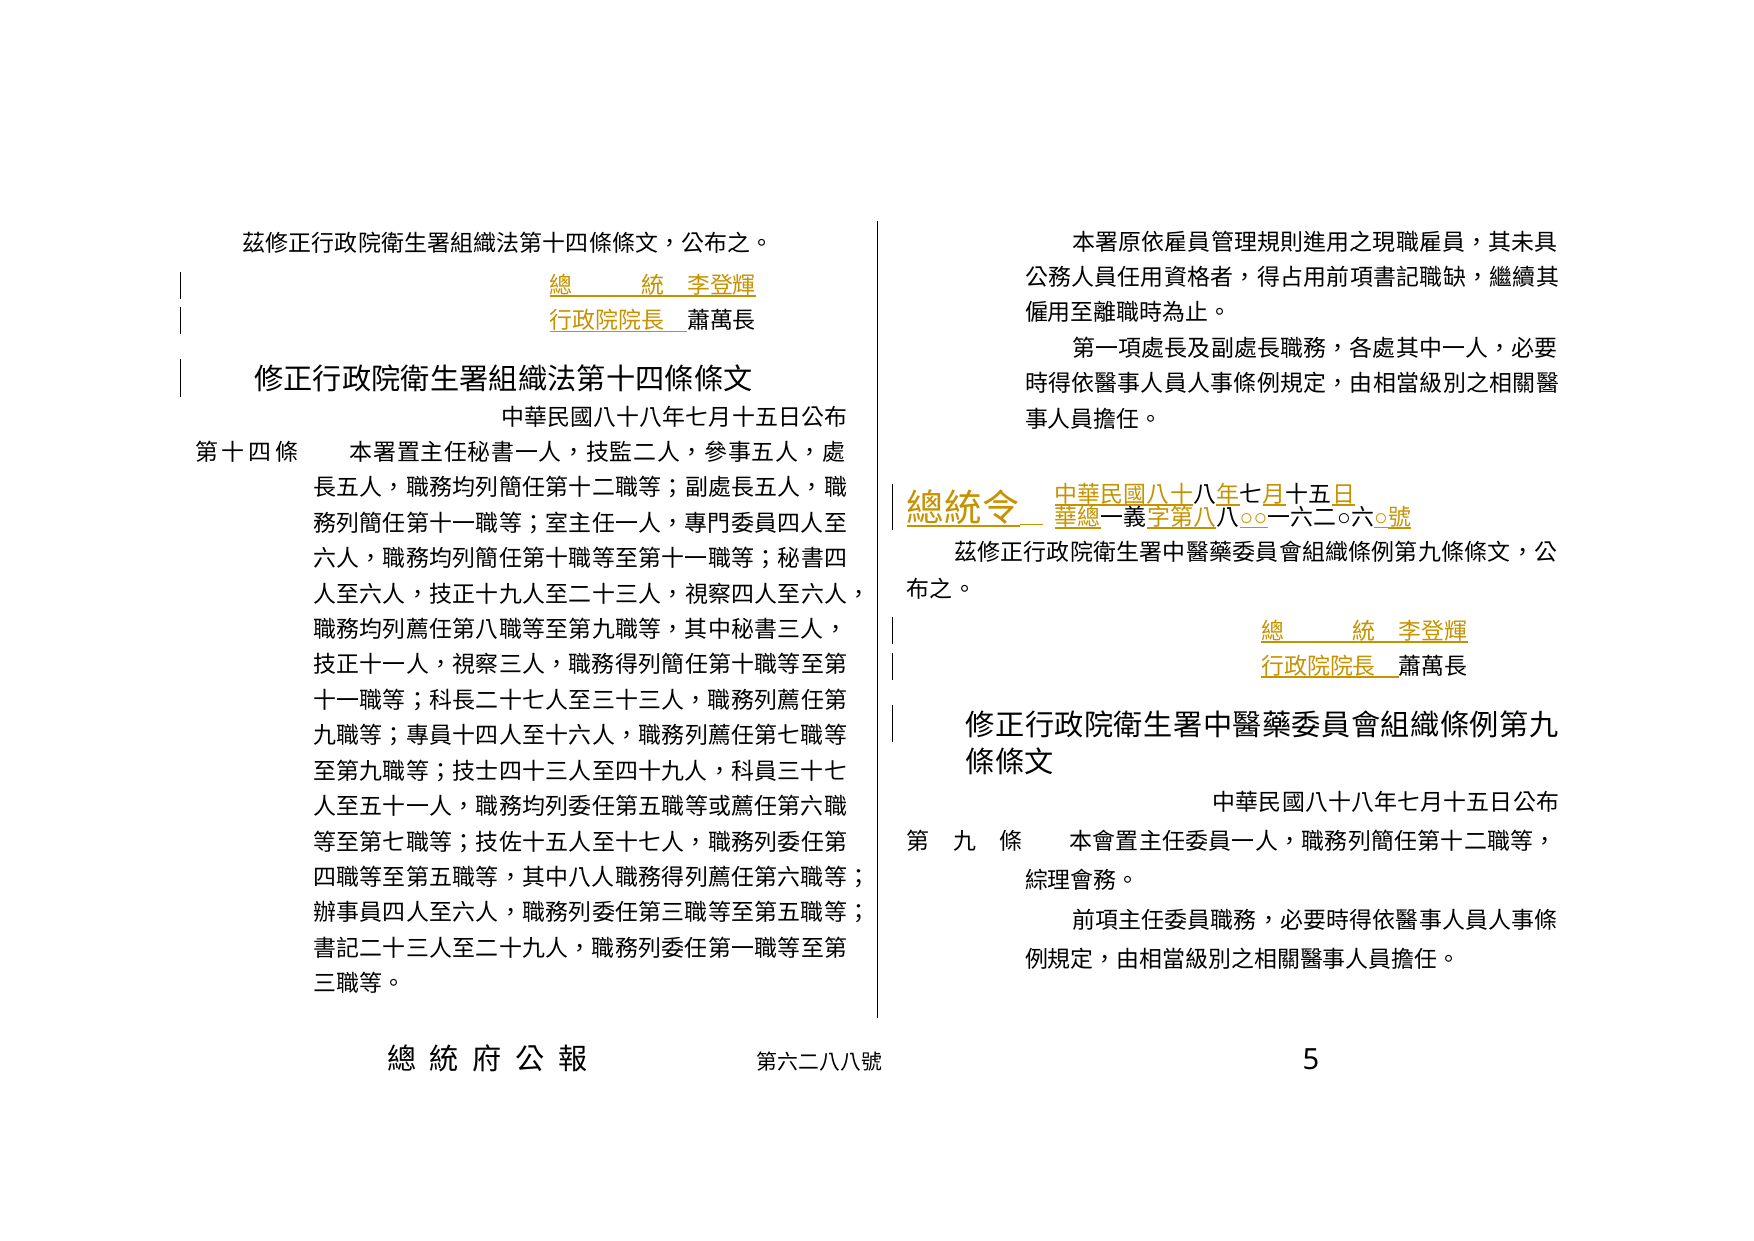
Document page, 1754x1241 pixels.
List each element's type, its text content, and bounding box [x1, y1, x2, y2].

table_header 總統令 [904, 484, 1051, 530]
text 前項主任委員職務，必要時得依醫事人員人事條例規定，由相當級別之相關醫事人員擔任。 [1025, 897, 1559, 976]
text 中華民國八十八年七月十五日公布 [966, 780, 1559, 817]
text 第十四條 本署置主任秘書一人，技監二人，參事五人，處長五人，職務均列簡任第十二職等；副處長五人，職務列簡任第十一職等；室主任一人，專門委員四人至六人，職務均列簡任第十職等至第十一職等；秘書四人至六人，技正十九人至二十三人，視察四人至六人，職務均列薦任第八職等至第九職等，其中秘書三人，技正十一人，視察三人，職務得列簡任第十職等至第十一職等；科長二十七人至三十三人，職務列薦任第九職等；專員十四人至十六人，職務列薦任第七職等至第九職等；技士四十三人至四十九人，科員三十七人至五十一人，職務均列委任第五職等或薦任第六職等至第七職等；技佐十五人至十七人，職務列委任第四職等至第五職等，其中八人職務得列薦任第六職等；辦事員四人至六人，職務列委任第三職等至第五職等；書記二十三人至二十九人，職務列委任第一職等至第三職等。 [195, 432, 847, 999]
text 修正行政院衛生署中醫藥委員會組織條例第九條條文 [966, 705, 1559, 780]
text 行政院院長 蕭萬長 [195, 307, 847, 334]
text 修正行政院衛生署組織法第十四條條文 [254, 359, 847, 397]
text 行政院院長 蕭萬長 [907, 653, 1559, 680]
text 茲修正行政院衛生署組織法第十四條條文，公布之。 [195, 222, 847, 259]
table_header 中華民國八十八年七月十五日 華總一義字第八八○○一六二○六○號 [1051, 484, 1564, 530]
text 總 統 李登輝 [907, 617, 1559, 644]
text 本署原依雇員管理規則進用之現職雇員，其未具公務人員任用資格者，得占用前項書記職缺，繼續其僱用至離職時為止。 [1025, 222, 1559, 328]
text 第一項處長及副處長職務，各處其中一人，必要時得依醫事人員人事條例規定，由相當級別之相關醫事人員擔任。 [1025, 328, 1559, 434]
text 茲修正行政院衛生署中醫藥委員會組織條例第九條條文，公布之。 [907, 530, 1559, 605]
text 中華民國八十八年七月十五日公布 [254, 397, 847, 432]
text 第 九 條 本會置主任委員一人，職務列簡任第十二職等，綜理會務。 [907, 817, 1559, 897]
text 總 統 李登輝 [195, 272, 847, 299]
